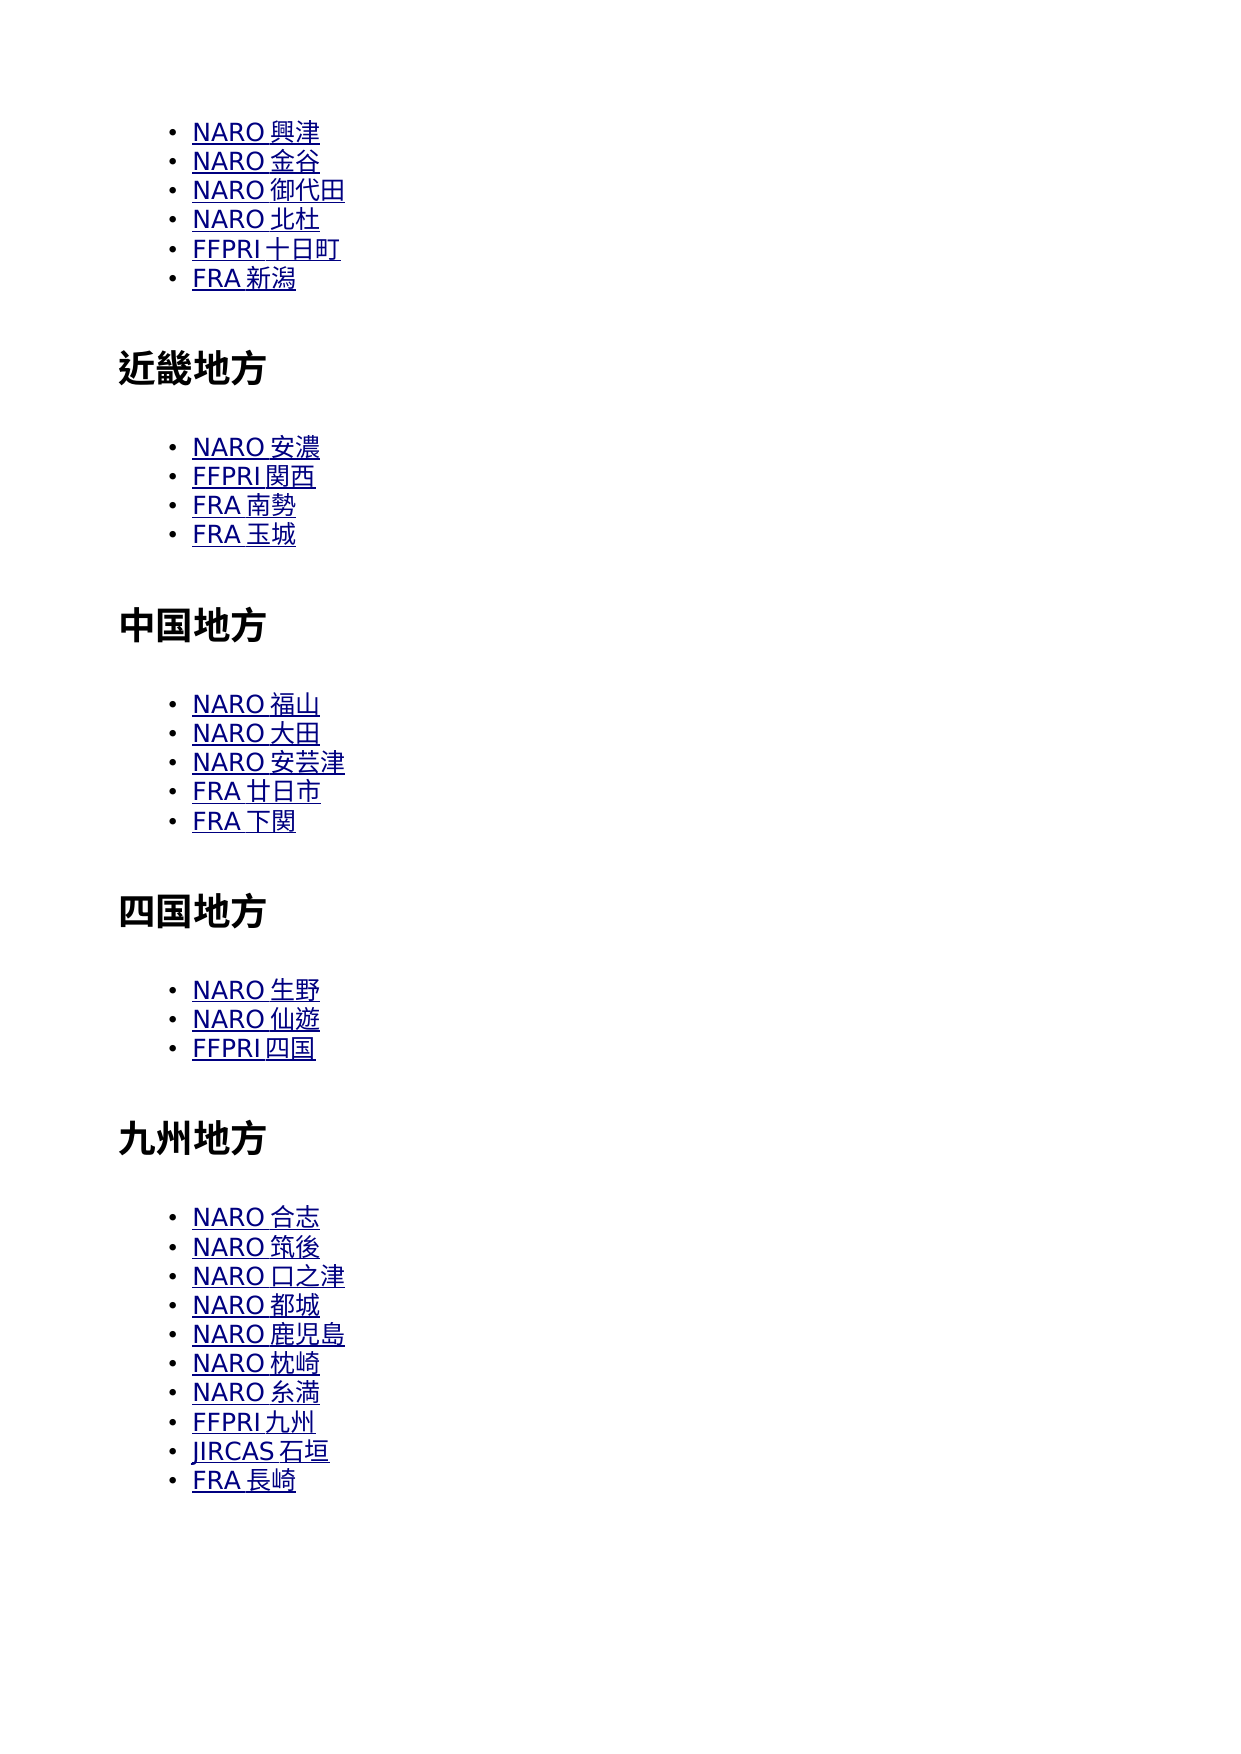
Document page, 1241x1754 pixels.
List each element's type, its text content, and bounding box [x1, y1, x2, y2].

list NARO大田 [177, 719, 1122, 748]
list NARO金谷 [177, 147, 1122, 176]
list FRA新潟 [177, 264, 1122, 293]
list FRA長崎 [177, 1466, 1122, 1495]
subtitle 九州地方 [118, 1118, 1122, 1162]
list FFPRI九州 [177, 1408, 1122, 1437]
list JIRCAS石垣 [177, 1437, 1122, 1466]
list NARO糸満 [177, 1378, 1122, 1408]
list NARO生野 [177, 976, 1122, 1005]
list NARO福山 [177, 690, 1122, 719]
list FRA廿日市 [177, 777, 1122, 807]
list NARO御代田 [177, 176, 1122, 206]
list FFPRI四国 [177, 1034, 1122, 1063]
list NARO興津 [177, 118, 1122, 147]
list NARO合志 [177, 1203, 1122, 1233]
list FFPRI関西 [177, 462, 1122, 492]
list NARO枕崎 [177, 1349, 1122, 1378]
list NARO口之津 [177, 1262, 1122, 1291]
list NARO北杜 [177, 206, 1122, 235]
list FRA玉城 [177, 521, 1122, 550]
list NARO安芸津 [177, 748, 1122, 777]
list NARO都城 [177, 1291, 1122, 1320]
list NARO筑後 [177, 1233, 1122, 1262]
subtitle 中国地方 [118, 604, 1122, 648]
subtitle 近畿地方 [118, 348, 1122, 391]
list NARO仙遊 [177, 1005, 1122, 1034]
list NARO鹿児島 [177, 1320, 1122, 1349]
list FFPRI十日町 [177, 235, 1122, 264]
subtitle 四国地方 [118, 890, 1122, 934]
list NARO安濃 [177, 433, 1122, 462]
list FRA南勢 [177, 492, 1122, 521]
list FRA下関 [177, 807, 1122, 836]
